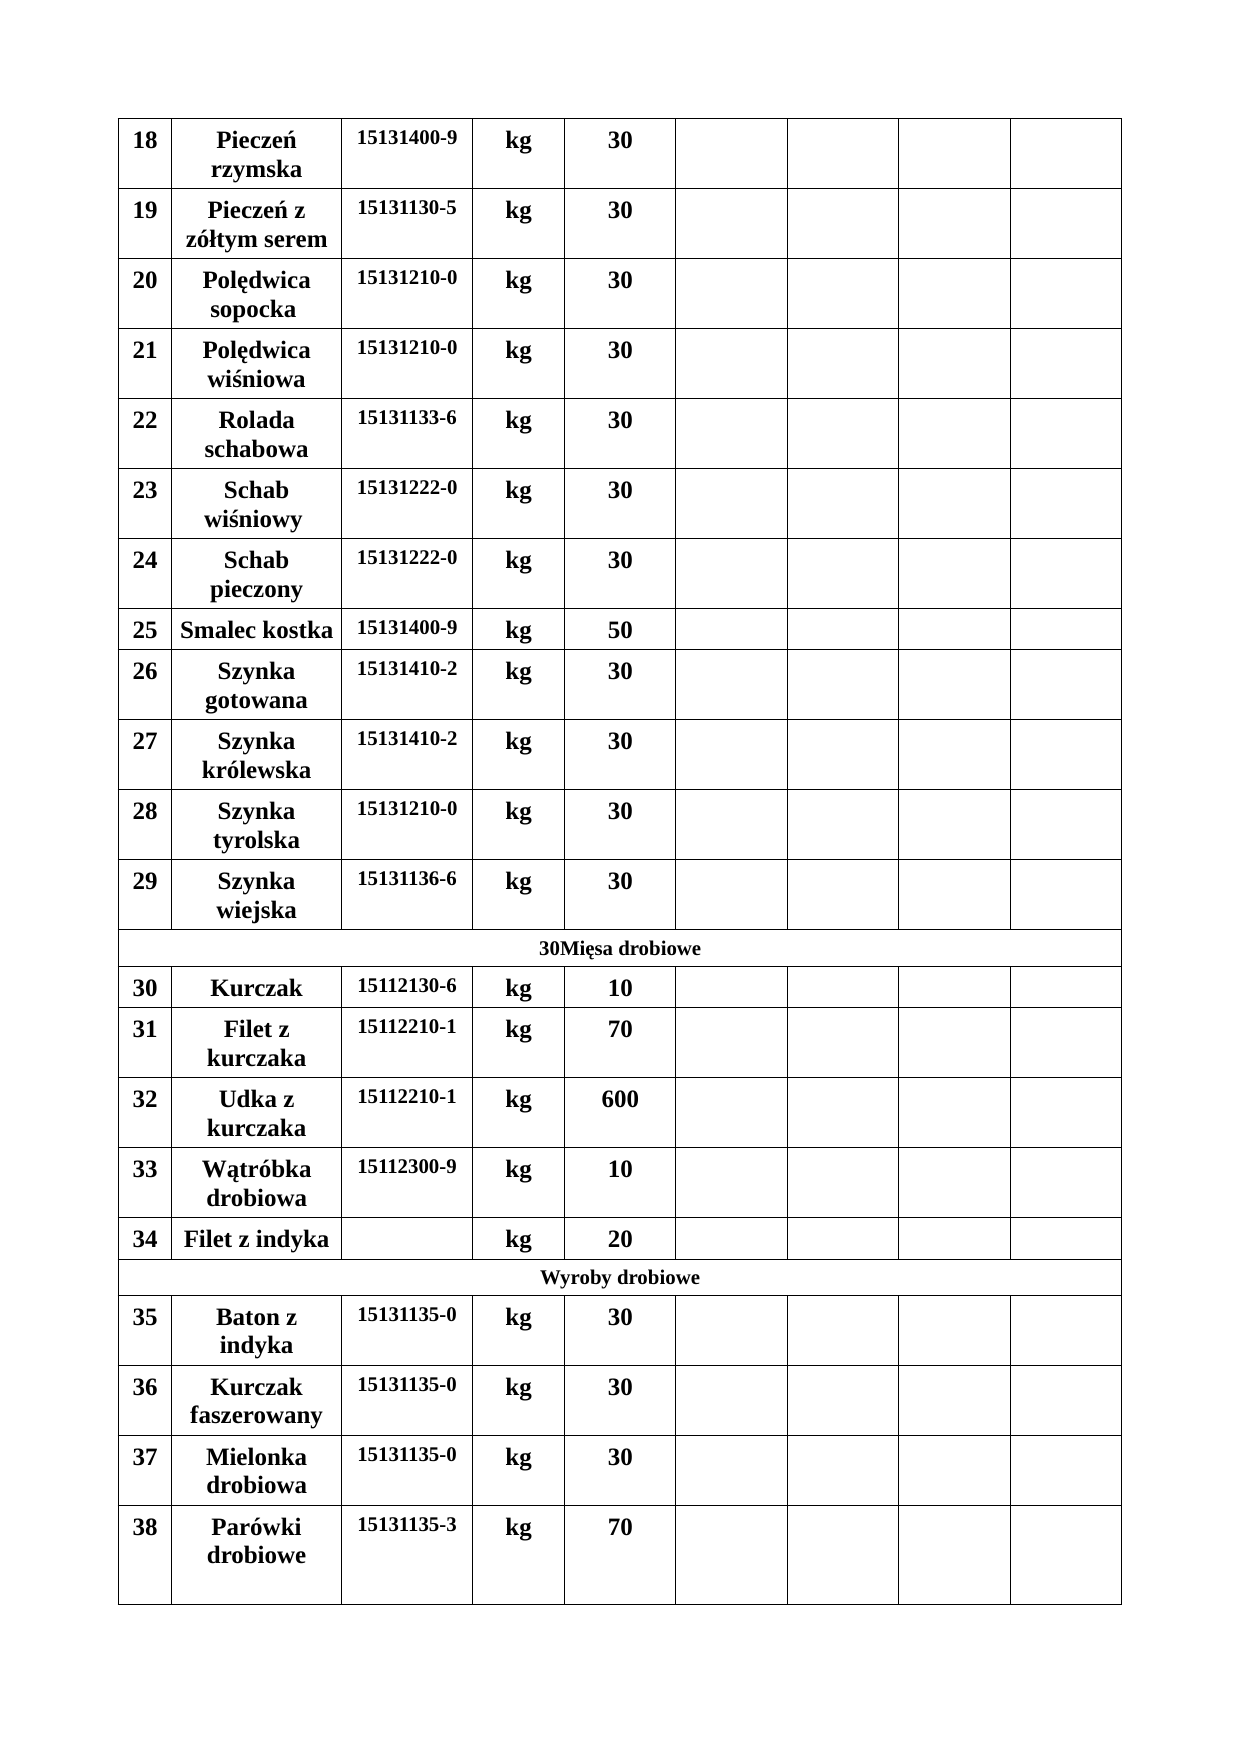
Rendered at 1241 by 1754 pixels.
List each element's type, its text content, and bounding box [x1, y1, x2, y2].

table_cell [676, 469, 787, 538]
table_cell [899, 1008, 1010, 1077]
table_cell [899, 609, 1010, 649]
table_cell [676, 189, 787, 258]
table_cell kg [473, 1148, 564, 1217]
table_cell 30 [565, 399, 675, 468]
table_cell 15112210-1 [342, 1008, 472, 1077]
table_cell kg [473, 720, 564, 789]
table_cell [788, 1436, 898, 1505]
table_cell 36 [119, 1366, 171, 1435]
table_cell [1011, 539, 1121, 608]
table_cell [1011, 1218, 1121, 1258]
table_cell 10 [565, 967, 675, 1007]
table_cell [788, 720, 898, 789]
table_cell 15131222-0 [342, 469, 472, 538]
table_cell [1011, 720, 1121, 789]
table_cell 30 [565, 790, 675, 859]
table_cell [788, 860, 898, 929]
table_cell 30Mięsa drobiowe [119, 930, 1121, 966]
table_cell 15131133-6 [342, 399, 472, 468]
table_cell [788, 189, 898, 258]
table_cell 33 [119, 1148, 171, 1217]
table_cell [1011, 650, 1121, 719]
table_cell kg [473, 1296, 564, 1365]
table_cell 32 [119, 1078, 171, 1147]
table_cell [899, 1506, 1010, 1604]
table_cell [676, 399, 787, 468]
table_cell 22 [119, 399, 171, 468]
table_cell [676, 860, 787, 929]
table_cell [1011, 189, 1121, 258]
table_cell kg [473, 1436, 564, 1505]
table_cell 10 [565, 1148, 675, 1217]
table_cell [788, 650, 898, 719]
table_cell 26 [119, 650, 171, 719]
table_cell [899, 650, 1010, 719]
table_cell [899, 329, 1010, 398]
table_cell 15131135-0 [342, 1366, 472, 1435]
table_cell [342, 1218, 472, 1258]
table_cell 31 [119, 1008, 171, 1077]
table_cell [899, 1078, 1010, 1147]
table_cell [788, 1506, 898, 1604]
table_cell 37 [119, 1436, 171, 1505]
table_cell 15131135-0 [342, 1436, 472, 1505]
table_cell Baton z indyka [172, 1296, 341, 1365]
table_cell [899, 259, 1010, 328]
table_cell [1011, 1008, 1121, 1077]
table_cell [788, 399, 898, 468]
table_cell [1011, 399, 1121, 468]
table_cell [899, 790, 1010, 859]
table_cell [788, 1008, 898, 1077]
table_cell kg [473, 539, 564, 608]
table_cell 15112210-1 [342, 1078, 472, 1147]
table_cell 21 [119, 329, 171, 398]
table_cell 20 [119, 259, 171, 328]
table_cell 15131210-0 [342, 259, 472, 328]
table_cell Schab wiśniowy [172, 469, 341, 538]
table_cell kg [473, 469, 564, 538]
table_cell [676, 259, 787, 328]
table_cell 30 [565, 259, 675, 328]
table_cell [676, 609, 787, 649]
table_cell [1011, 329, 1121, 398]
table_cell [676, 1148, 787, 1217]
table_cell 70 [565, 1506, 675, 1604]
table_cell [788, 1296, 898, 1365]
table_cell 15131130-5 [342, 189, 472, 258]
table_cell [1011, 259, 1121, 328]
table_cell [899, 860, 1010, 929]
table_cell 15131410-2 [342, 650, 472, 719]
table_cell [788, 1366, 898, 1435]
table_cell [788, 539, 898, 608]
table_cell [676, 790, 787, 859]
table_cell Wyroby drobiowe [119, 1260, 1121, 1295]
table_cell [1011, 967, 1121, 1007]
table_cell Polędwica wiśniowa [172, 329, 341, 398]
table_cell [899, 539, 1010, 608]
table_cell 29 [119, 860, 171, 929]
table_cell 38 [119, 1506, 171, 1604]
table_cell 30 [565, 189, 675, 258]
table_cell [788, 259, 898, 328]
table_cell [1011, 1148, 1121, 1217]
table_cell Kurczak faszerowany [172, 1366, 341, 1435]
table_cell 15112130-6 [342, 967, 472, 1007]
table_cell Schab pieczony [172, 539, 341, 608]
table_cell 25 [119, 609, 171, 649]
table_cell 15131222-0 [342, 539, 472, 608]
table_cell [676, 1008, 787, 1077]
table_cell [788, 1148, 898, 1217]
table_cell [788, 1218, 898, 1258]
table_cell [676, 1436, 787, 1505]
table_cell 30 [565, 860, 675, 929]
table_cell [676, 1366, 787, 1435]
table_cell Filet z kurczaka [172, 1008, 341, 1077]
table_cell [676, 1506, 787, 1604]
table_cell kg [473, 119, 564, 188]
table_cell 30 [565, 539, 675, 608]
table_cell 30 [565, 119, 675, 188]
table_cell 15131410-2 [342, 720, 472, 789]
table_cell Wątróbka drobiowa [172, 1148, 341, 1217]
table_cell [676, 1296, 787, 1365]
table_cell [899, 1148, 1010, 1217]
table_cell Rolada schabowa [172, 399, 341, 468]
table_cell kg [473, 967, 564, 1007]
table_cell 27 [119, 720, 171, 789]
table_cell [788, 329, 898, 398]
table_cell 15131135-3 [342, 1506, 472, 1604]
table_cell [899, 967, 1010, 1007]
table_cell [676, 1218, 787, 1258]
table_cell [676, 720, 787, 789]
table_cell 30 [565, 650, 675, 719]
table_cell Filet z indyka [172, 1218, 341, 1258]
table_cell [788, 790, 898, 859]
table_cell 50 [565, 609, 675, 649]
table_cell [1011, 1078, 1121, 1147]
table_cell kg [473, 1078, 564, 1147]
table_cell 30 [565, 329, 675, 398]
table_cell kg [473, 189, 564, 258]
table_cell 15131210-0 [342, 790, 472, 859]
table_cell 19 [119, 189, 171, 258]
table_cell [676, 329, 787, 398]
table_cell [899, 189, 1010, 258]
table_cell Parówki drobiowe [172, 1506, 341, 1604]
table_cell kg [473, 329, 564, 398]
table_cell Szynka gotowana [172, 650, 341, 719]
table_cell kg [473, 1218, 564, 1258]
table_cell [899, 1296, 1010, 1365]
table_cell [899, 469, 1010, 538]
table_cell 30 [565, 1296, 675, 1365]
table_cell 28 [119, 790, 171, 859]
table_cell 35 [119, 1296, 171, 1365]
table_cell Mielonka drobiowa [172, 1436, 341, 1505]
table_cell 70 [565, 1008, 675, 1077]
table_cell [1011, 1506, 1121, 1604]
table_cell kg [473, 860, 564, 929]
table_cell [899, 119, 1010, 188]
table_cell 30 [565, 469, 675, 538]
table_cell Szynka tyrolska [172, 790, 341, 859]
table_cell kg [473, 609, 564, 649]
table_cell [1011, 609, 1121, 649]
table_cell [1011, 1436, 1121, 1505]
table_cell [899, 1218, 1010, 1258]
table_cell [899, 1436, 1010, 1505]
table_cell [1011, 1366, 1121, 1435]
table_cell 18 [119, 119, 171, 188]
table_cell 24 [119, 539, 171, 608]
table_cell [1011, 790, 1121, 859]
table_cell [676, 1078, 787, 1147]
table_cell 15131400-9 [342, 119, 472, 188]
table_cell Polędwica sopocka [172, 259, 341, 328]
table_cell Pieczeń z zółtym serem [172, 189, 341, 258]
table_cell [676, 539, 787, 608]
table_cell 15131400-9 [342, 609, 472, 649]
table_cell 600 [565, 1078, 675, 1147]
table_cell 15131210-0 [342, 329, 472, 398]
table_cell kg [473, 790, 564, 859]
table_cell Pieczeń rzymska [172, 119, 341, 188]
table_cell kg [473, 1506, 564, 1604]
table_cell [899, 720, 1010, 789]
table_cell 30 [565, 1366, 675, 1435]
table_cell 15112300-9 [342, 1148, 472, 1217]
table_cell 23 [119, 469, 171, 538]
table_cell [1011, 1296, 1121, 1365]
table_cell [676, 119, 787, 188]
table_cell 15131136-6 [342, 860, 472, 929]
table_cell [788, 1078, 898, 1147]
table_cell Szynka królewska [172, 720, 341, 789]
table_cell kg [473, 650, 564, 719]
table_cell 34 [119, 1218, 171, 1258]
table_cell Udka z kurczaka [172, 1078, 341, 1147]
table_cell [1011, 860, 1121, 929]
table_cell kg [473, 399, 564, 468]
table_cell Kurczak [172, 967, 341, 1007]
table_cell [788, 967, 898, 1007]
table_cell [676, 650, 787, 719]
table_cell [1011, 469, 1121, 538]
table_cell [899, 1366, 1010, 1435]
table_cell [788, 469, 898, 538]
table_cell Szynka wiejska [172, 860, 341, 929]
table_cell 30 [119, 967, 171, 1007]
table_cell Smalec kostka [172, 609, 341, 649]
table_cell [788, 119, 898, 188]
table_cell 30 [565, 1436, 675, 1505]
table_cell kg [473, 1366, 564, 1435]
table_cell [899, 399, 1010, 468]
table_cell 20 [565, 1218, 675, 1258]
table_cell [676, 967, 787, 1007]
table_cell 30 [565, 720, 675, 789]
table_cell 15131135-0 [342, 1296, 472, 1365]
table_cell kg [473, 1008, 564, 1077]
table_cell kg [473, 259, 564, 328]
table_cell [788, 609, 898, 649]
table_cell [1011, 119, 1121, 188]
